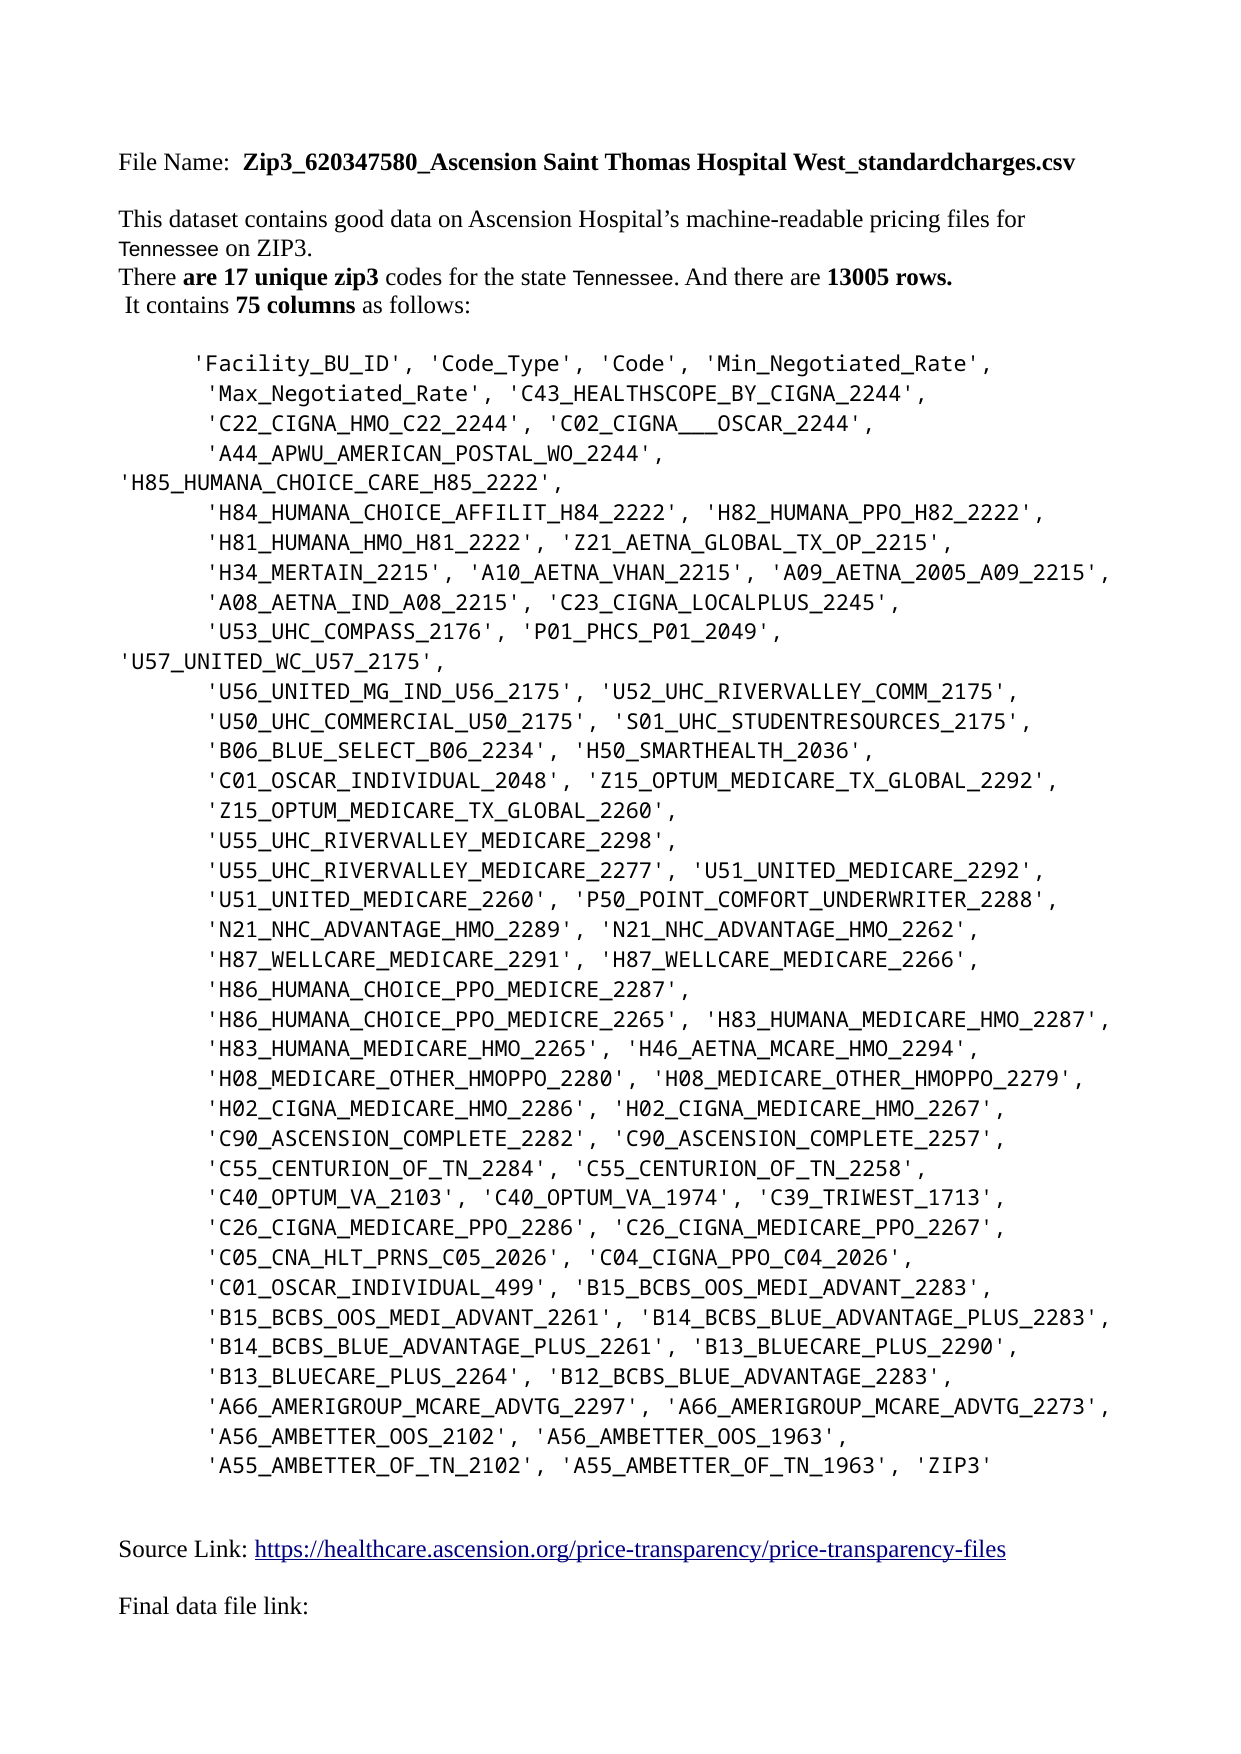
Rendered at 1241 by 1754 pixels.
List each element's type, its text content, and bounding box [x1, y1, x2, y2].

text 'Z15_OPTUM_MEDICARE_TX_GLOBAL_2260', [118, 795, 1122, 825]
text 'N21_NHC_ADVANTAGE_HMO_2289', 'N21_NHC_ADVANTAGE_HMO_2262', [118, 914, 1122, 944]
text 'B15_BCBS_OOS_MEDI_ADVANT_2261', 'B14_BCBS_BLUE_ADVANTAGE_PLUS_2283', [118, 1301, 1122, 1331]
text 'C01_OSCAR_INDIVIDUAL_499', 'B15_BCBS_OOS_MEDI_ADVANT_2283', [118, 1272, 1122, 1301]
text 'B06_BLUE_SELECT_B06_2234', 'H50_SMARTHEALTH_2036', [118, 735, 1122, 765]
text 'Facility_BU_ID', 'Code_Type', 'Code', 'Min_Negotiated_Rate', [118, 348, 1122, 378]
text 'A08_AETNA_IND_A08_2215', 'C23_CIGNA_LOCALPLUS_2245', [118, 586, 1122, 616]
text 'H34_MERTAIN_2215', 'A10_AETNA_VHAN_2215', 'A09_AETNA_2005_A09_2215', [118, 557, 1122, 586]
text This dataset contains good data on Ascension Hospital’s machine-readable pricing files for Tennessee on ZIP3. [118, 204, 1122, 262]
text 'H86_HUMANA_CHOICE_PPO_MEDICRE_2265', 'H83_HUMANA_MEDICARE_HMO_2287', [118, 1003, 1122, 1033]
text 'H08_MEDICARE_OTHER_HMOPPO_2280', 'H08_MEDICARE_OTHER_HMOPPO_2279', [118, 1063, 1122, 1093]
text 'B14_BCBS_BLUE_ADVANTAGE_PLUS_2261', 'B13_BLUECARE_PLUS_2290', [118, 1331, 1122, 1361]
text 'H02_CIGNA_MEDICARE_HMO_2286', 'H02_CIGNA_MEDICARE_HMO_2267', [118, 1093, 1122, 1123]
text 'C22_CIGNA_HMO_C22_2244', 'C02_CIGNA___OSCAR_2244', [118, 408, 1122, 437]
text 'C01_OSCAR_INDIVIDUAL_2048', 'Z15_OPTUM_MEDICARE_TX_GLOBAL_2292', [118, 765, 1122, 795]
text 'B13_BLUECARE_PLUS_2264', 'B12_BCBS_BLUE_ADVANTAGE_2283', [118, 1361, 1122, 1391]
text 'H83_HUMANA_MEDICARE_HMO_2265', 'H46_AETNA_MCARE_HMO_2294', [118, 1033, 1122, 1063]
text 'H81_HUMANA_HMO_H81_2222', 'Z21_AETNA_GLOBAL_TX_OP_2215', [118, 527, 1122, 557]
text 'U51_UNITED_MEDICARE_2260', 'P50_POINT_COMFORT_UNDERWRITER_2288', [118, 884, 1122, 914]
text File Name: Zip3_620347580_Ascension Saint Thomas Hospital West_standardcharges.csv [118, 147, 1122, 176]
text 'A56_AMBETTER_OOS_2102', 'A56_AMBETTER_OOS_1963', [118, 1421, 1122, 1450]
text There are 17 unique zip3 codes for the state Tennessee. And there are 13005 rows. [118, 262, 1122, 291]
text 'C26_CIGNA_MEDICARE_PPO_2286', 'C26_CIGNA_MEDICARE_PPO_2267', [118, 1212, 1122, 1242]
text 'H84_HUMANA_CHOICE_AFFILIT_H84_2222', 'H82_HUMANA_PPO_H82_2222', [118, 497, 1122, 527]
text 'U50_UHC_COMMERCIAL_U50_2175', 'S01_UHC_STUDENTRESOURCES_2175', [118, 706, 1122, 735]
text 'U55_UHC_RIVERVALLEY_MEDICARE_2277', 'U51_UNITED_MEDICARE_2292', [118, 854, 1122, 884]
text 'U56_UNITED_MG_IND_U56_2175', 'U52_UHC_RIVERVALLEY_COMM_2175', [118, 676, 1122, 706]
text Source Link: https://healthcare.ascension.org/price-transparency/price-transparency-files [118, 1534, 1122, 1562]
text 'C05_CNA_HLT_PRNS_C05_2026', 'C04_CIGNA_PPO_C04_2026', [118, 1242, 1122, 1272]
text 'A55_AMBETTER_OF_TN_2102', 'A55_AMBETTER_OF_TN_1963', 'ZIP3' [118, 1450, 1122, 1480]
text 'C40_OPTUM_VA_2103', 'C40_OPTUM_VA_1974', 'C39_TRIWEST_1713', [118, 1182, 1122, 1212]
text 'Max_Negotiated_Rate', 'C43_HEALTHSCOPE_BY_CIGNA_2244', [118, 378, 1122, 408]
text It contains 75 columns as follows: [118, 291, 1122, 319]
text Final data file link: [118, 1591, 1122, 1620]
text 'C90_ASCENSION_COMPLETE_2282', 'C90_ASCENSION_COMPLETE_2257', [118, 1123, 1122, 1152]
text 'U55_UHC_RIVERVALLEY_MEDICARE_2298', [118, 825, 1122, 854]
text 'H87_WELLCARE_MEDICARE_2291', 'H87_WELLCARE_MEDICARE_2266', [118, 944, 1122, 974]
text 'U53_UHC_COMPASS_2176', 'P01_PHCS_P01_2049', 'U57_UNITED_WC_U57_2175', [118, 616, 1122, 676]
text 'H86_HUMANA_CHOICE_PPO_MEDICRE_2287', [118, 974, 1122, 1003]
text 'A66_AMERIGROUP_MCARE_ADVTG_2297', 'A66_AMERIGROUP_MCARE_ADVTG_2273', [118, 1391, 1122, 1421]
text 'A44_APWU_AMERICAN_POSTAL_WO_2244', 'H85_HUMANA_CHOICE_CARE_H85_2222', [118, 437, 1122, 497]
text 'C55_CENTURION_OF_TN_2284', 'C55_CENTURION_OF_TN_2258', [118, 1152, 1122, 1182]
